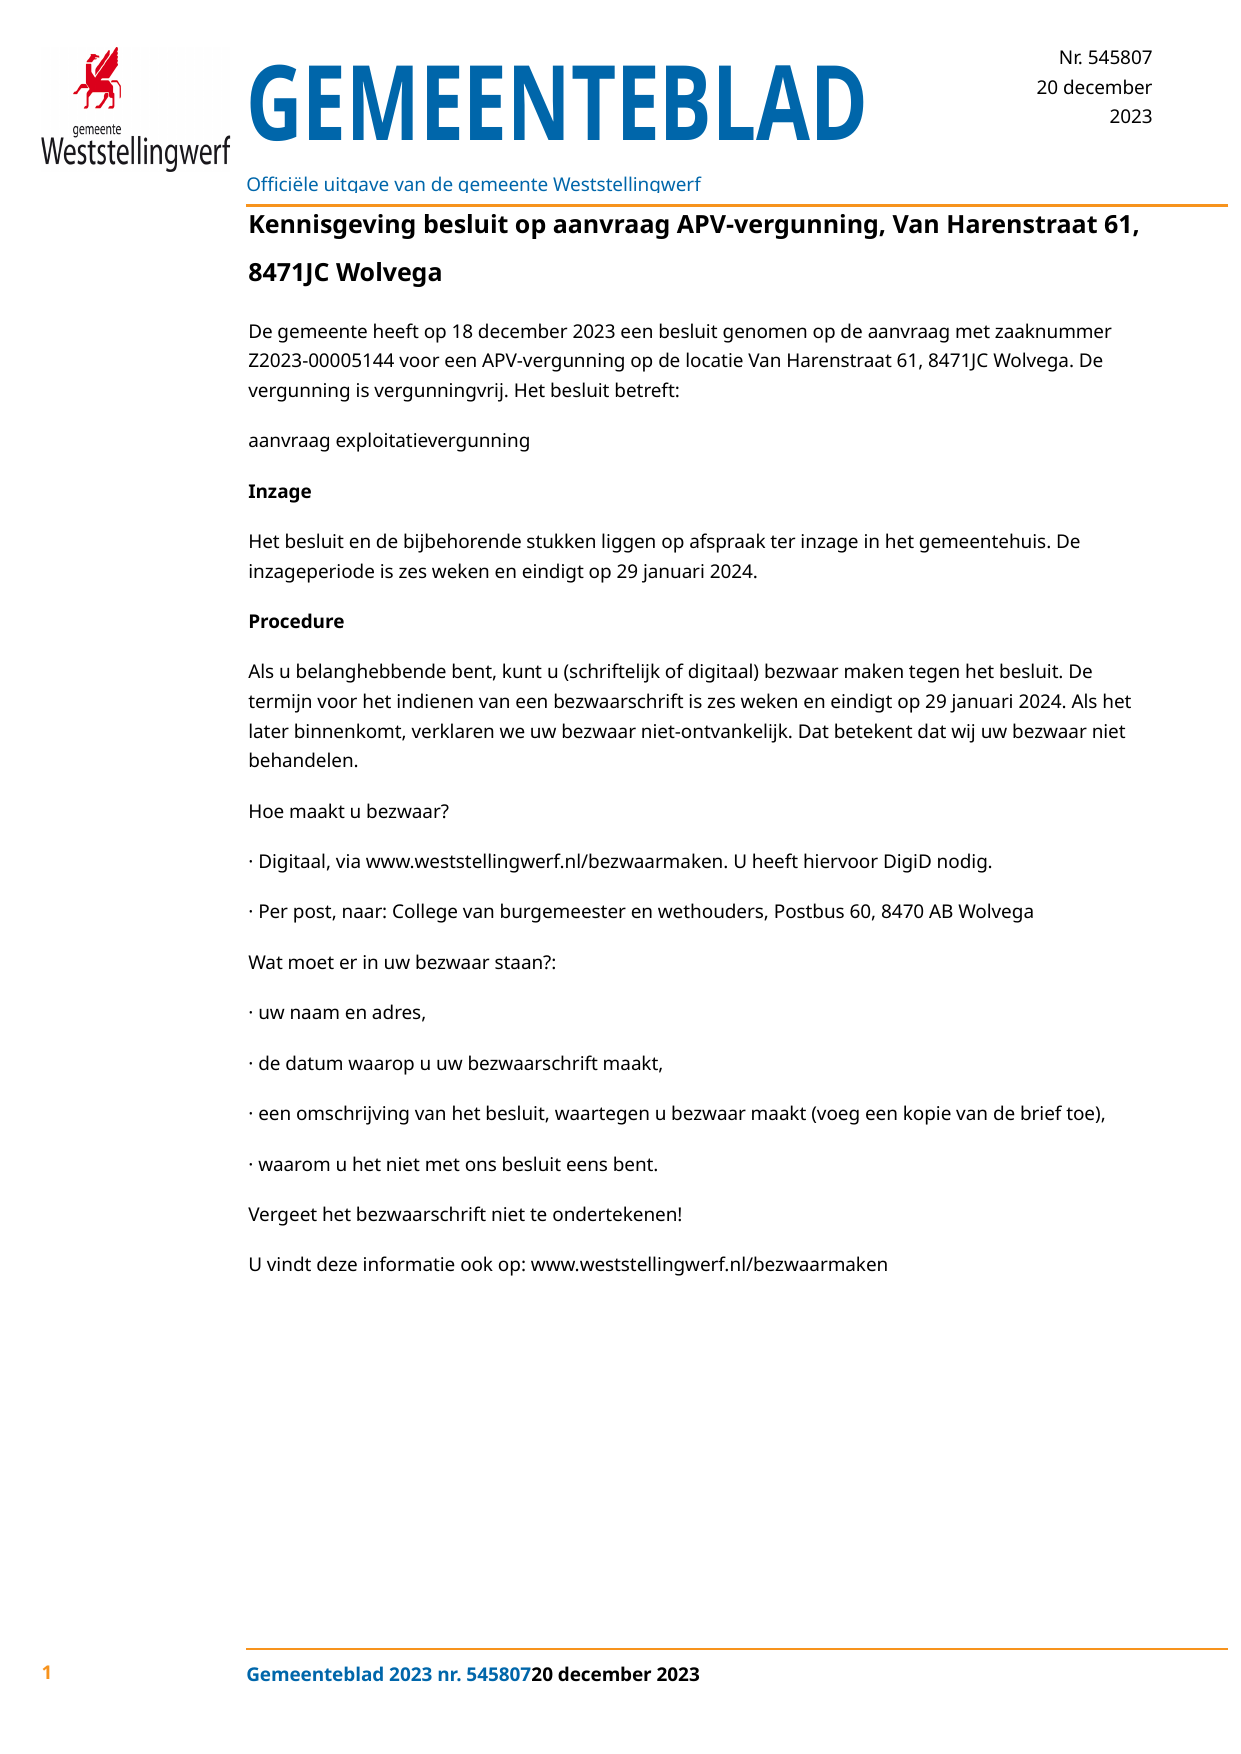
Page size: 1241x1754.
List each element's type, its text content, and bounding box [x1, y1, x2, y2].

text · Digitaal, via www.weststellingwerf.nl/bezwaarmaken. U heeft hiervoor DigiD nodig. [248, 848, 1152, 874]
picture [41, 47, 231, 172]
text De gemeente heeft op 18 december 2023 een besluit genomen op de aanvraag met zaaknummer Z2023-00005144 voor een APV-vergunning op de locatie Van Harenstraat 61, 8471JC Wolvega. De vergunning is vergunningvrij. Het besluit betreft: [248, 318, 1152, 403]
text Het besluit en de bijbehorende stukken liggen op afspraak ter inzage in het gemeentehuis. De inzageperiode is zes weken en eindigt op 29 januari 2024. [248, 528, 1152, 584]
text Hoe maakt u bezwaar? [248, 798, 1152, 824]
text · een omschrijving van het besluit, waartegen u bezwaar maakt (voeg een kopie van de brief toe), [248, 1100, 1152, 1126]
text Als u belanghebbende bent, kunt u (schriftelijk of digitaal) bezwaar maken tegen het besluit. De termijn voor het indienen van een bezwaarschrift is zes weken en eindigt op 29 januari 2024. Als het later binnenkomt, verklaren we uw bezwaar niet-ontvankelijk. Dat betekent dat wij uw bezwaar niet behandelen. [248, 659, 1152, 773]
text Procedure [248, 608, 1152, 634]
text · uw naam en adres, [248, 999, 1152, 1025]
text Wat moet er in uw bezwaar staan?: [248, 949, 1152, 975]
text Inzage [248, 478, 1152, 504]
text Vergeet het bezwaarschrift niet te ondertekenen! [248, 1201, 1152, 1227]
text aanvraag exploitatievergunning [248, 427, 1152, 453]
text Kennisgeving besluit op aanvraag APV-vergunning, Van Harenstraat 61, 8471JC Wolvega [248, 207, 1152, 288]
text · Per post, naar: College van burgemeester en wethouders, Postbus 60, 8470 AB Wolvega [248, 899, 1152, 924]
text · de datum waarop u uw bezwaarschrift maakt, [248, 1050, 1152, 1076]
text · waarom u het niet met ons besluit eens bent. [248, 1151, 1152, 1177]
text U vindt deze informatie ook op: www.weststellingwerf.nl/bezwaarmaken [248, 1252, 1152, 1277]
